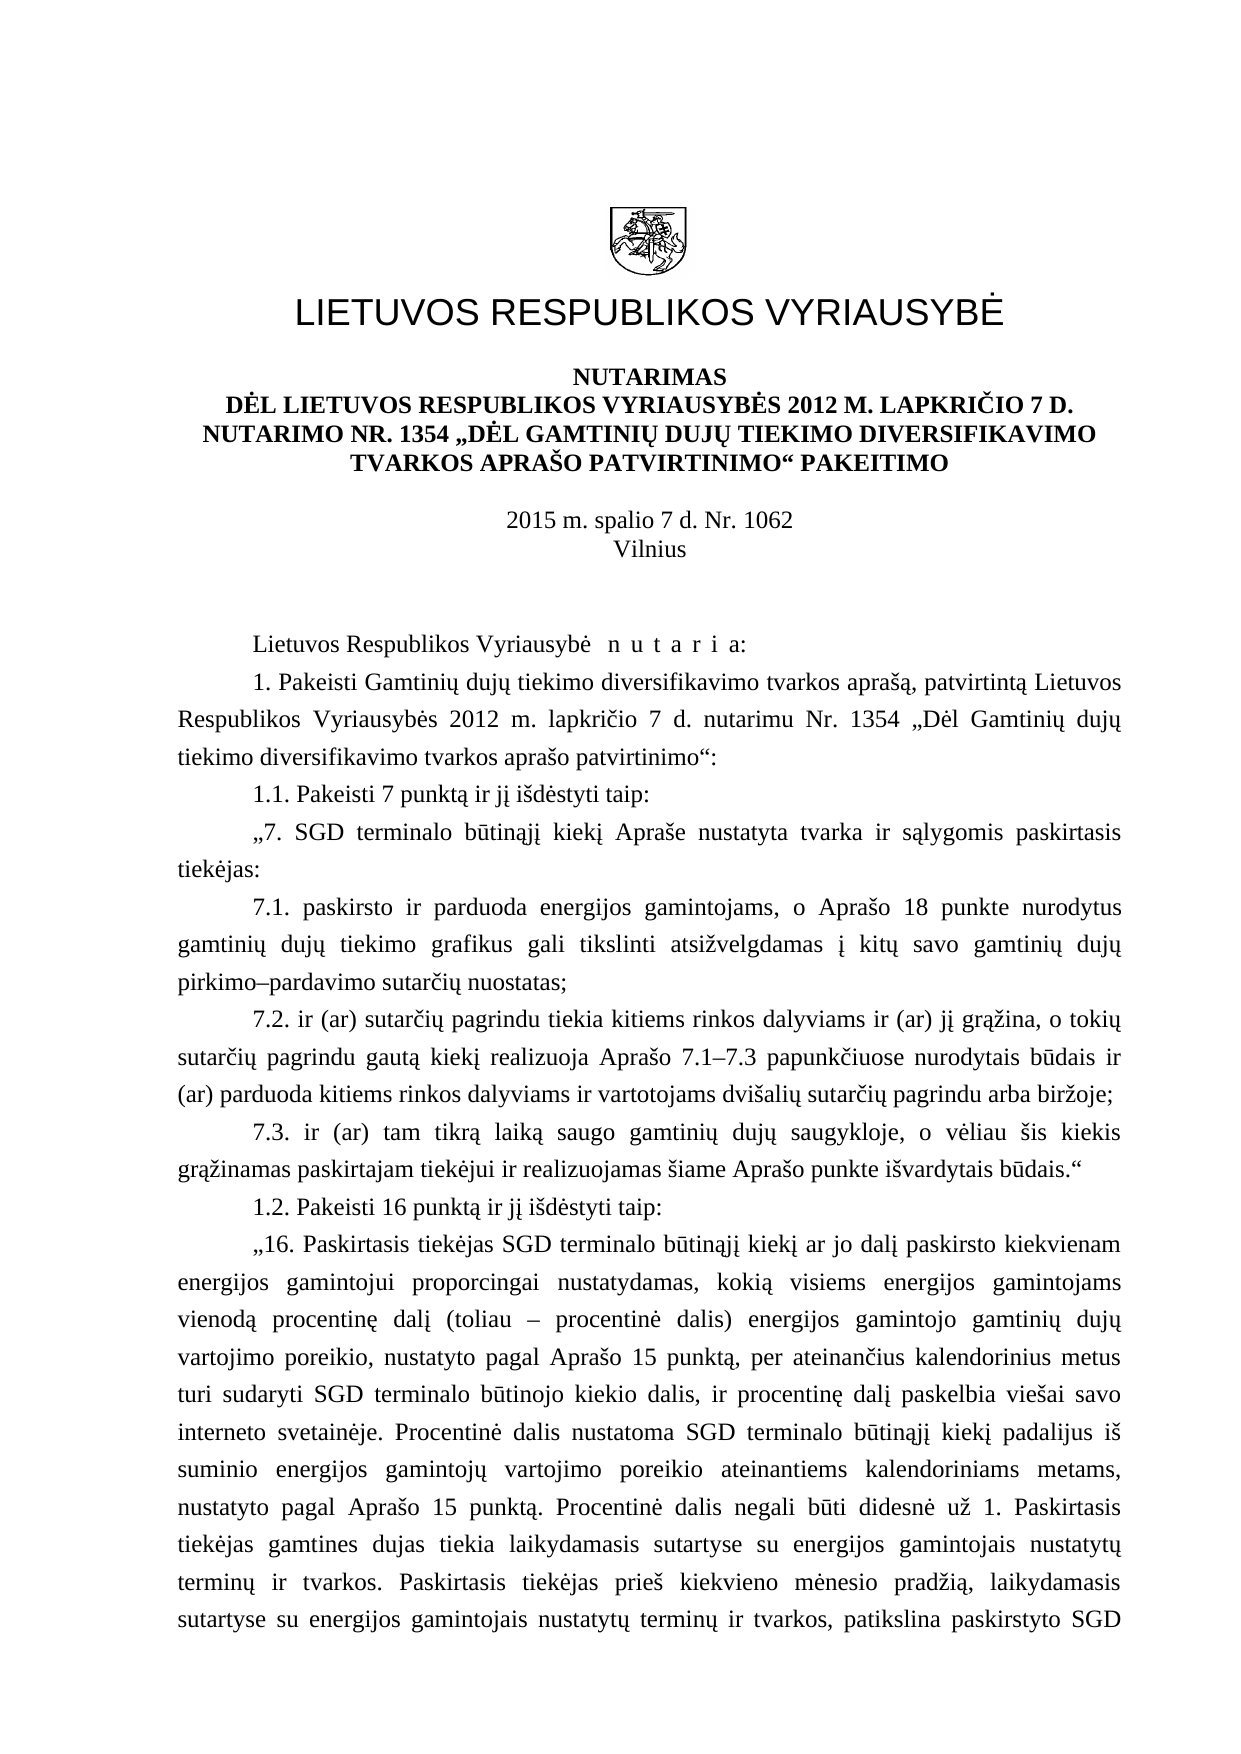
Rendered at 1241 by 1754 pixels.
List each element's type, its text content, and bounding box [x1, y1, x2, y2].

text Lietuvos Respublikos Vyriausybė nutaria: [177, 620, 1122, 658]
text Dėl LIETUVOS RESPUBLIKOS VYRIAUSYBĖS 2012 M. lapkričio 7 D. NUTARIMO NR. 1354 „DĖL gamtinių dujų tiekimo diversifikavimo tvarkos aprašo patvirtinimo“ PAKEITIMO [177, 390, 1122, 477]
text 1.1. Pakeisti 7 punktą ir jį išdėstyti taip: [177, 770, 1122, 808]
text „16. Paskirtasis tiekėjas SGD terminalo būtinąjį kiekį ar jo dalį paskirsto kiekvienam energijos gamintojui proporcingai nustatydamas, kokią visiems energijos gamintojams vienodą procentinę dalį (toliau – procentinė dalis) energijos gamintojo gamtinių dujų vartojimo poreikio, nustatyto pagal Aprašo 15 punktą, per ateinančius kalendorinius metus turi sudaryti SGD terminalo būtinojo kiekio dalis, ir procentinę dalį paskelbia viešai savo interneto svetainėje. Procentinė dalis nustatoma SGD terminalo būtinąjį kiekį padalijus iš suminio energijos gamintojų vartojimo poreikio ateinantiems kalendoriniams metams, nustatyto pagal Aprašo 15 punktą. Procentinė dalis negali būti didesnė už 1. Paskirtasis tiekėjas gamtines dujas tiekia laikydamasis sutartyse su energijos gamintojais nustatytų terminų ir tvarkos. Paskirtasis tiekėjas prieš kiekvieno mėnesio pradžią, laikydamasis sutartyse su energijos gamintojais nustatytų terminų ir tvarkos, patikslina paskirstyto SGD [177, 1220, 1122, 1633]
text 2015 m. spalio 7 d. Nr. 1062 Vilnius [177, 505, 1122, 563]
text „7. SGD terminalo būtinąjį kiekį Apraše nustatyta tvarka ir sąlygomis paskirtasis tiekėjas: [177, 808, 1122, 883]
text 1.2. Pakeisti 16 punktą ir jį išdėstyti taip: [177, 1183, 1122, 1220]
text Lietuvos Respublikos Vyriausybė [177, 290, 1122, 333]
text 7.3. ir (ar) tam tikrą laiką saugo gamtinių dujų saugykloje, o vėliau šis kiekis grąžinamas paskirtajam tiekėjui ir realizuojamas šiame Aprašo punkte išvardytais būdais.“ [177, 1108, 1122, 1183]
text 1. Pakeisti Gamtinių dujų tiekimo diversifikavimo tvarkos aprašą, patvirtintą Lietuvos Respublikos Vyriausybės 2012 m. lapkričio 7 d. nutarimu Nr. 1354 „Dėl Gamtinių dujų tiekimo diversifikavimo tvarkos aprašo patvirtinimo“: [177, 658, 1122, 770]
text nutarimas [177, 362, 1122, 390]
text 7.2. ir (ar) sutarčių pagrindu tiekia kitiems rinkos dalyviams ir (ar) jį grąžina, o tokių sutarčių pagrindu gautą kiekį realizuoja Aprašo 7.1–7.3 papunkčiuose nurodytais būdais ir (ar) parduoda kitiems rinkos dalyviams ir vartotojams dvišalių sutarčių pagrindu arba biržoje; [177, 995, 1122, 1108]
text 7.1. paskirsto ir parduoda energijos gamintojams, o Aprašo 18 punkte nurodytus gamtinių dujų tiekimo grafikus gali tikslinti atsižvelgdamas į kitų savo gamtinių dujų pirkimo–pardavimo sutarčių nuostatas; [177, 883, 1122, 995]
